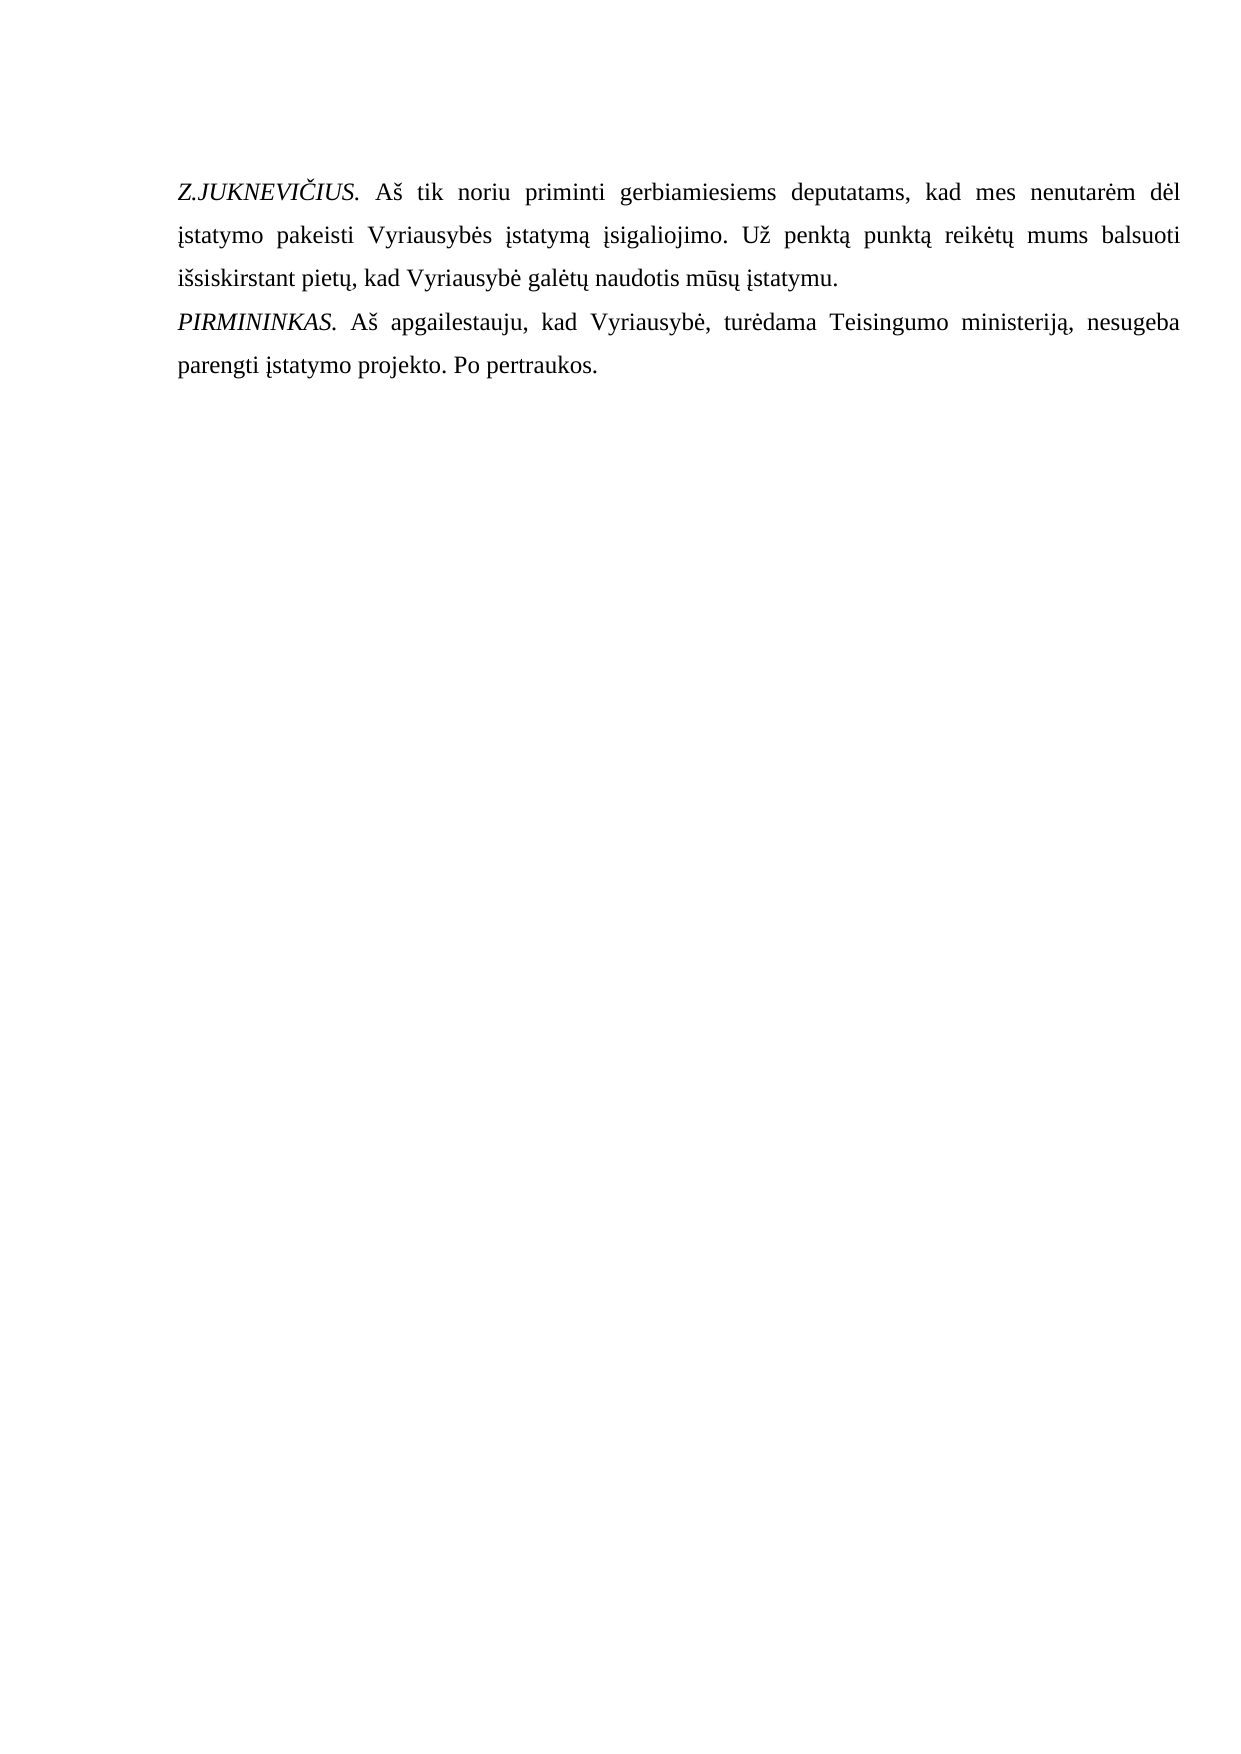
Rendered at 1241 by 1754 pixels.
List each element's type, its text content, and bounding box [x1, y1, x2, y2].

text PIRMININKAS. Aš apgailestauju, kad Vyriausybė, turėdama Teisingumo ministeriją, nesugeba parengti įstatymo projekto. Po pertraukos. [177, 307, 1181, 378]
text Z.JUKNEVIČIUS. Aš tik noriu priminti gerbiamiesiems deputatams, kad mes nenutarėm dėl įstatymo pakeisti Vyriausybės įstatymą įsigaliojimo. Už penktą punktą reikėtų mums balsuoti išsiskirstant pietų, kad Vyriausybė galėtų naudotis mūsų įstatymu. [177, 177, 1181, 292]
